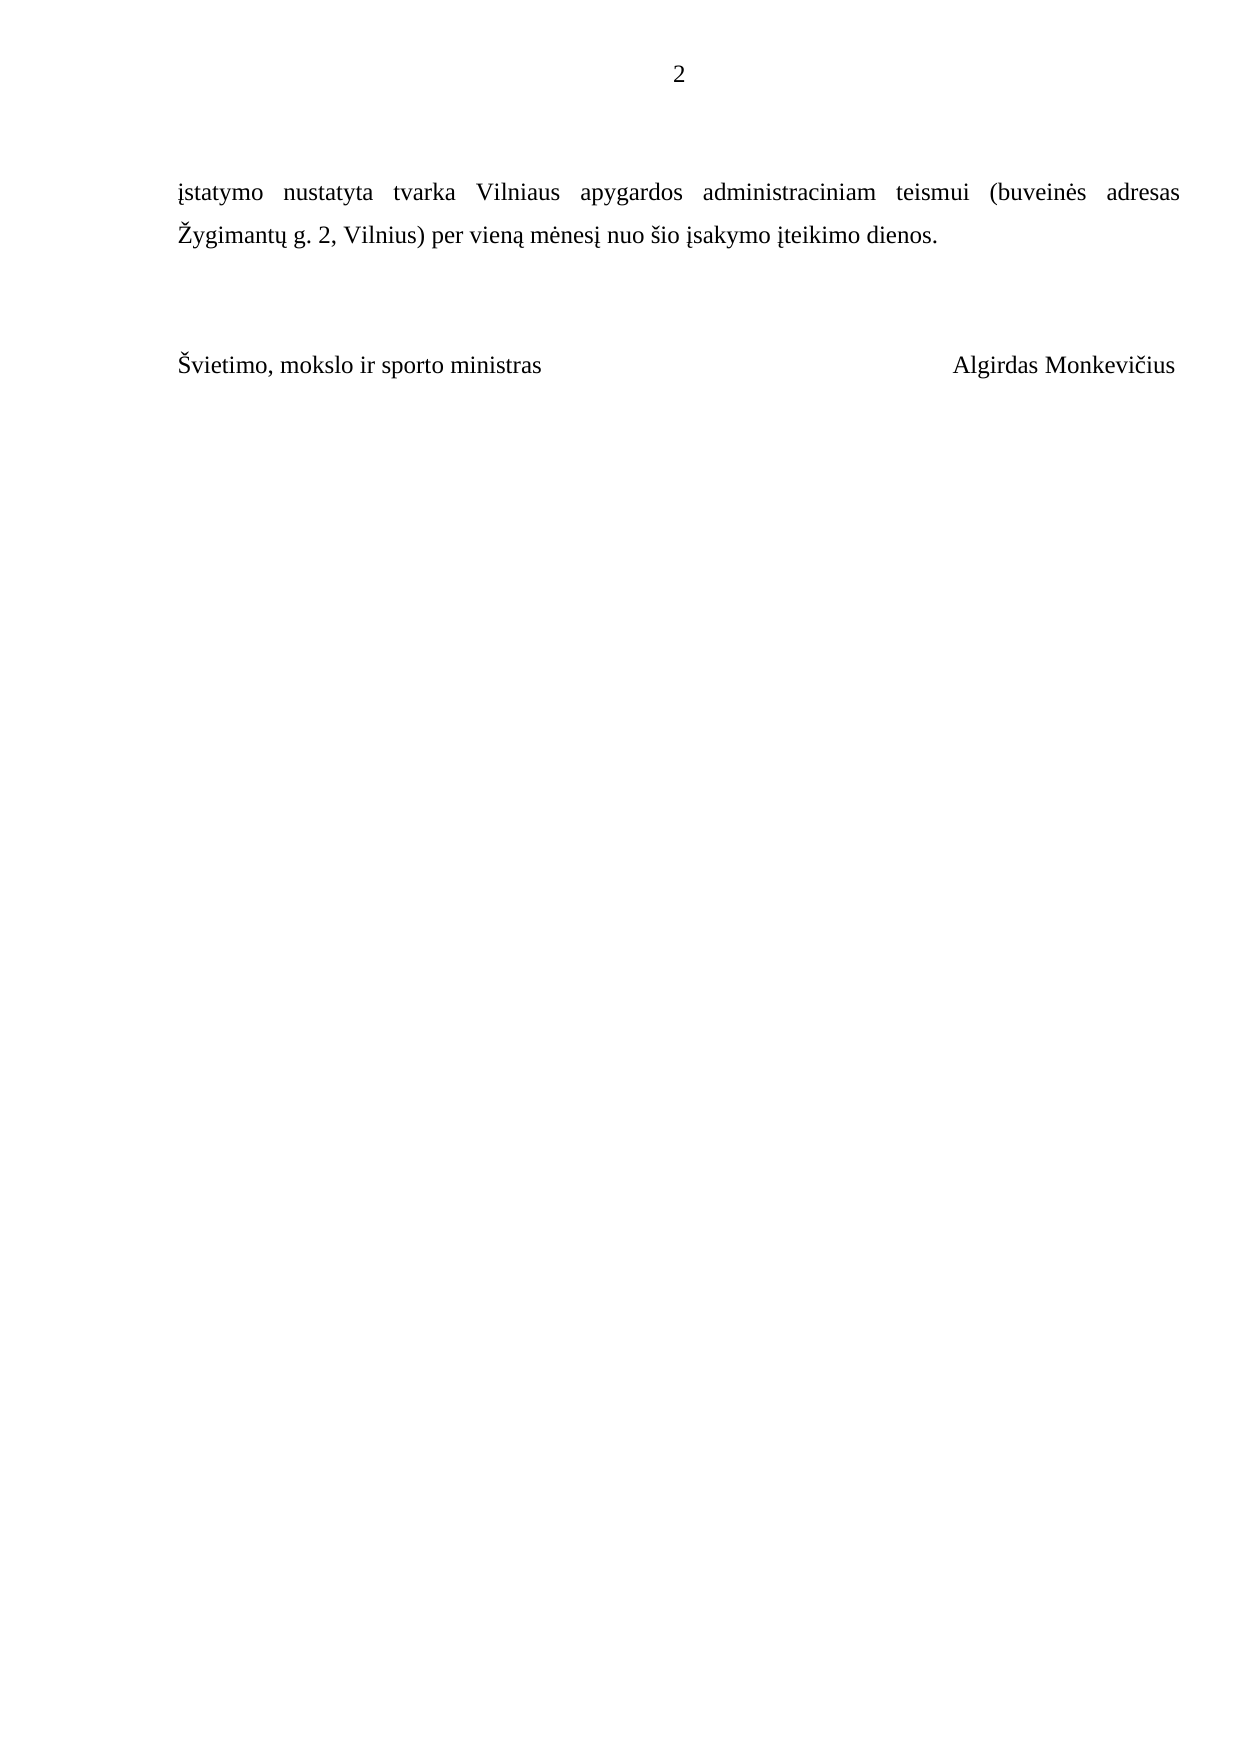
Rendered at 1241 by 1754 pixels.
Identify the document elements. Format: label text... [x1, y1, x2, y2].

text Švietimo, mokslo ir sporto ministras Algirdas Monkevičius [177, 350, 1181, 378]
text įstatymo nustatyta tvarka Vilniaus apygardos administraciniam teismui (buveinės adresas Žygimantų g. 2, Vilnius) per vieną mėnesį nuo šio įsakymo įteikimo dienos. [177, 177, 1181, 249]
